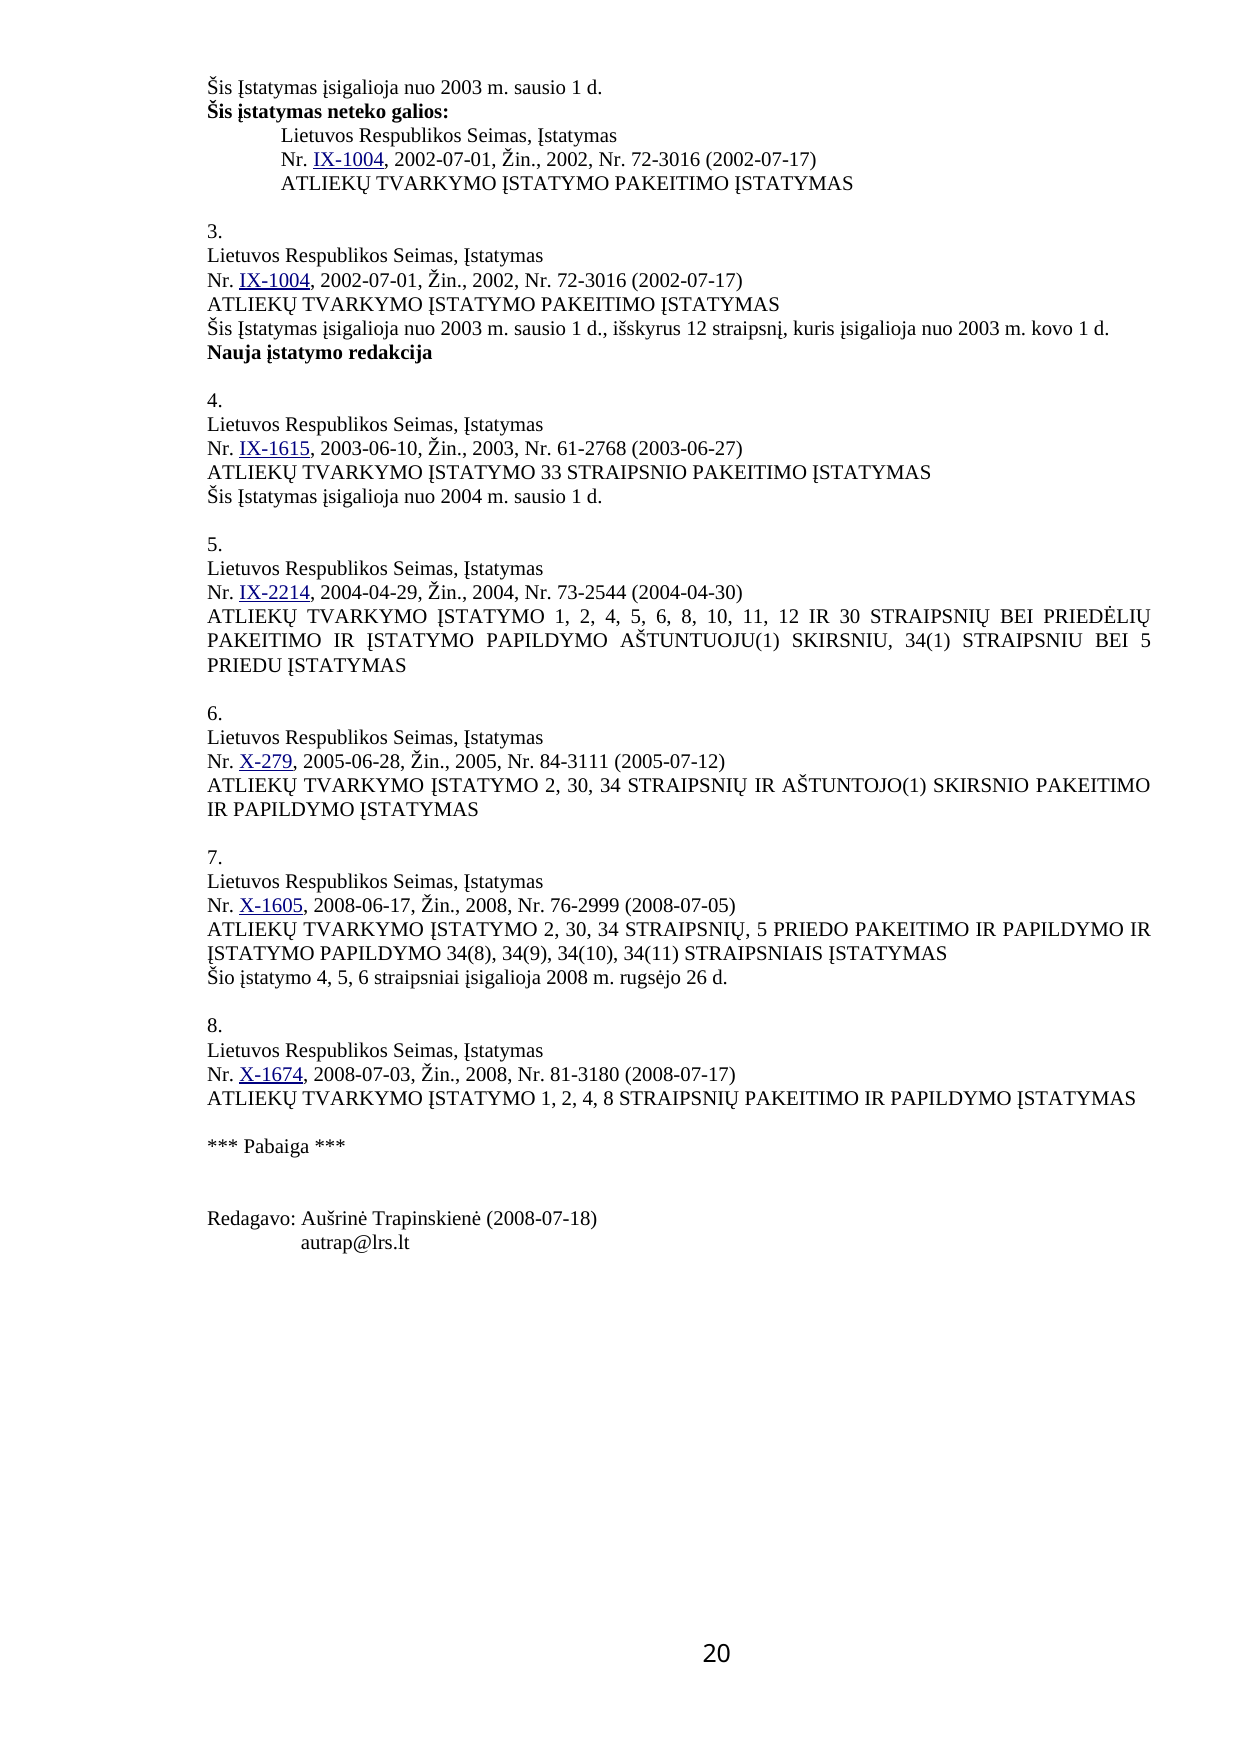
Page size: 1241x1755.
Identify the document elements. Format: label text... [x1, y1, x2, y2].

text ATLIEKŲ TVARKYMO ĮSTATYMO PAKEITIMO ĮSTATYMAS [207, 171, 1152, 195]
text Lietuvos Respublikos Seimas, Įstatymas [207, 869, 1152, 893]
text Lietuvos Respublikos Seimas, Įstatymas [207, 1037, 1152, 1062]
text 5. [207, 532, 1152, 556]
text Šis įstatymas neteko galios: [207, 99, 1152, 123]
text Nauja įstatymo redakcija [207, 340, 1152, 364]
text ATLIEKŲ TVARKYMO ĮSTATYMO 2, 30, 34 STRAIPSNIŲ IR AŠTUNTOJO(1) SKIRSNIO PAKEITIMO IR PAPILDYMO ĮSTATYMAS [207, 773, 1152, 821]
text Nr. IX-1004, 2002-07-01, Žin., 2002, Nr. 72-3016 (2002-07-17) [207, 147, 1152, 171]
text *** Pabaiga *** [207, 1134, 1152, 1158]
text 8. [207, 1013, 1152, 1037]
text Nr. X-279, 2005-06-28, Žin., 2005, Nr. 84-3111 (2005-07-12) [207, 749, 1152, 773]
text Nr. IX-1004, 2002-07-01, Žin., 2002, Nr. 72-3016 (2002-07-17) [207, 267, 1152, 292]
text Šio įstatymo 4, 5, 6 straipsniai įsigalioja 2008 m. rugsėjo 26 d. [207, 965, 1152, 989]
text Lietuvos Respublikos Seimas, Įstatymas [207, 556, 1152, 580]
text Lietuvos Respublikos Seimas, Įstatymas [207, 123, 1152, 147]
text ATLIEKŲ TVARKYMO ĮSTATYMO 33 STRAIPSNIO PAKEITIMO ĮSTATYMAS [207, 460, 1152, 484]
text ATLIEKŲ TVARKYMO ĮSTATYMO 1, 2, 4, 5, 6, 8, 10, 11, 12 IR 30 STRAIPSNIŲ BEI PRIEDĖLIŲ PAKEITIMO IR ĮSTATYMO PAPILDYMO AŠTUNTUOJU(1) SKIRSNIU, 34(1) STRAIPSNIU BEI 5 PRIEDU ĮSTATYMAS [207, 604, 1152, 677]
text ATLIEKŲ TVARKYMO ĮSTATYMO 1, 2, 4, 8 STRAIPSNIŲ PAKEITIMO IR PAPILDYMO ĮSTATYMAS [207, 1086, 1152, 1110]
text Lietuvos Respublikos Seimas, Įstatymas [207, 725, 1152, 749]
text ATLIEKŲ TVARKYMO ĮSTATYMO PAKEITIMO ĮSTATYMAS [207, 292, 1152, 316]
text ATLIEKŲ TVARKYMO ĮSTATYMO 2, 30, 34 STRAIPSNIŲ, 5 PRIEDO PAKEITIMO IR PAPILDYMO IR ĮSTATYMO PAPILDYMO 34(8), 34(9), 34(10), 34(11) STRAIPSNIAIS ĮSTATYMAS [207, 917, 1152, 965]
text Lietuvos Respublikos Seimas, Įstatymas [207, 243, 1152, 267]
text Nr. X-1605, 2008-06-17, Žin., 2008, Nr. 76-2999 (2008-07-05) [207, 893, 1152, 917]
text Redagavo: Aušrinė Trapinskienė (2008-07-18) [207, 1206, 1152, 1230]
text Lietuvos Respublikos Seimas, Įstatymas [207, 412, 1152, 436]
text Šis Įstatymas įsigalioja nuo 2003 m. sausio 1 d., išskyrus 12 straipsnį, kuris įsigalioja nuo 2003 m. kovo 1 d. [207, 316, 1152, 340]
text 4. [207, 388, 1152, 412]
text 3. [207, 219, 1152, 243]
text Nr. X-1674, 2008-07-03, Žin., 2008, Nr. 81-3180 (2008-07-17) [207, 1062, 1152, 1086]
text Nr. IX-2214, 2004-04-29, Žin., 2004, Nr. 73-2544 (2004-04-30) [207, 580, 1152, 604]
text Nr. IX-1615, 2003-06-10, Žin., 2003, Nr. 61-2768 (2003-06-27) [207, 436, 1152, 460]
text Šis Įstatymas įsigalioja nuo 2003 m. sausio 1 d. [207, 75, 1152, 99]
text 6. [207, 701, 1152, 725]
text autrap@lrs.lt [207, 1230, 1152, 1254]
text 7. [207, 845, 1152, 869]
text Šis Įstatymas įsigalioja nuo 2004 m. sausio 1 d. [207, 484, 1152, 508]
